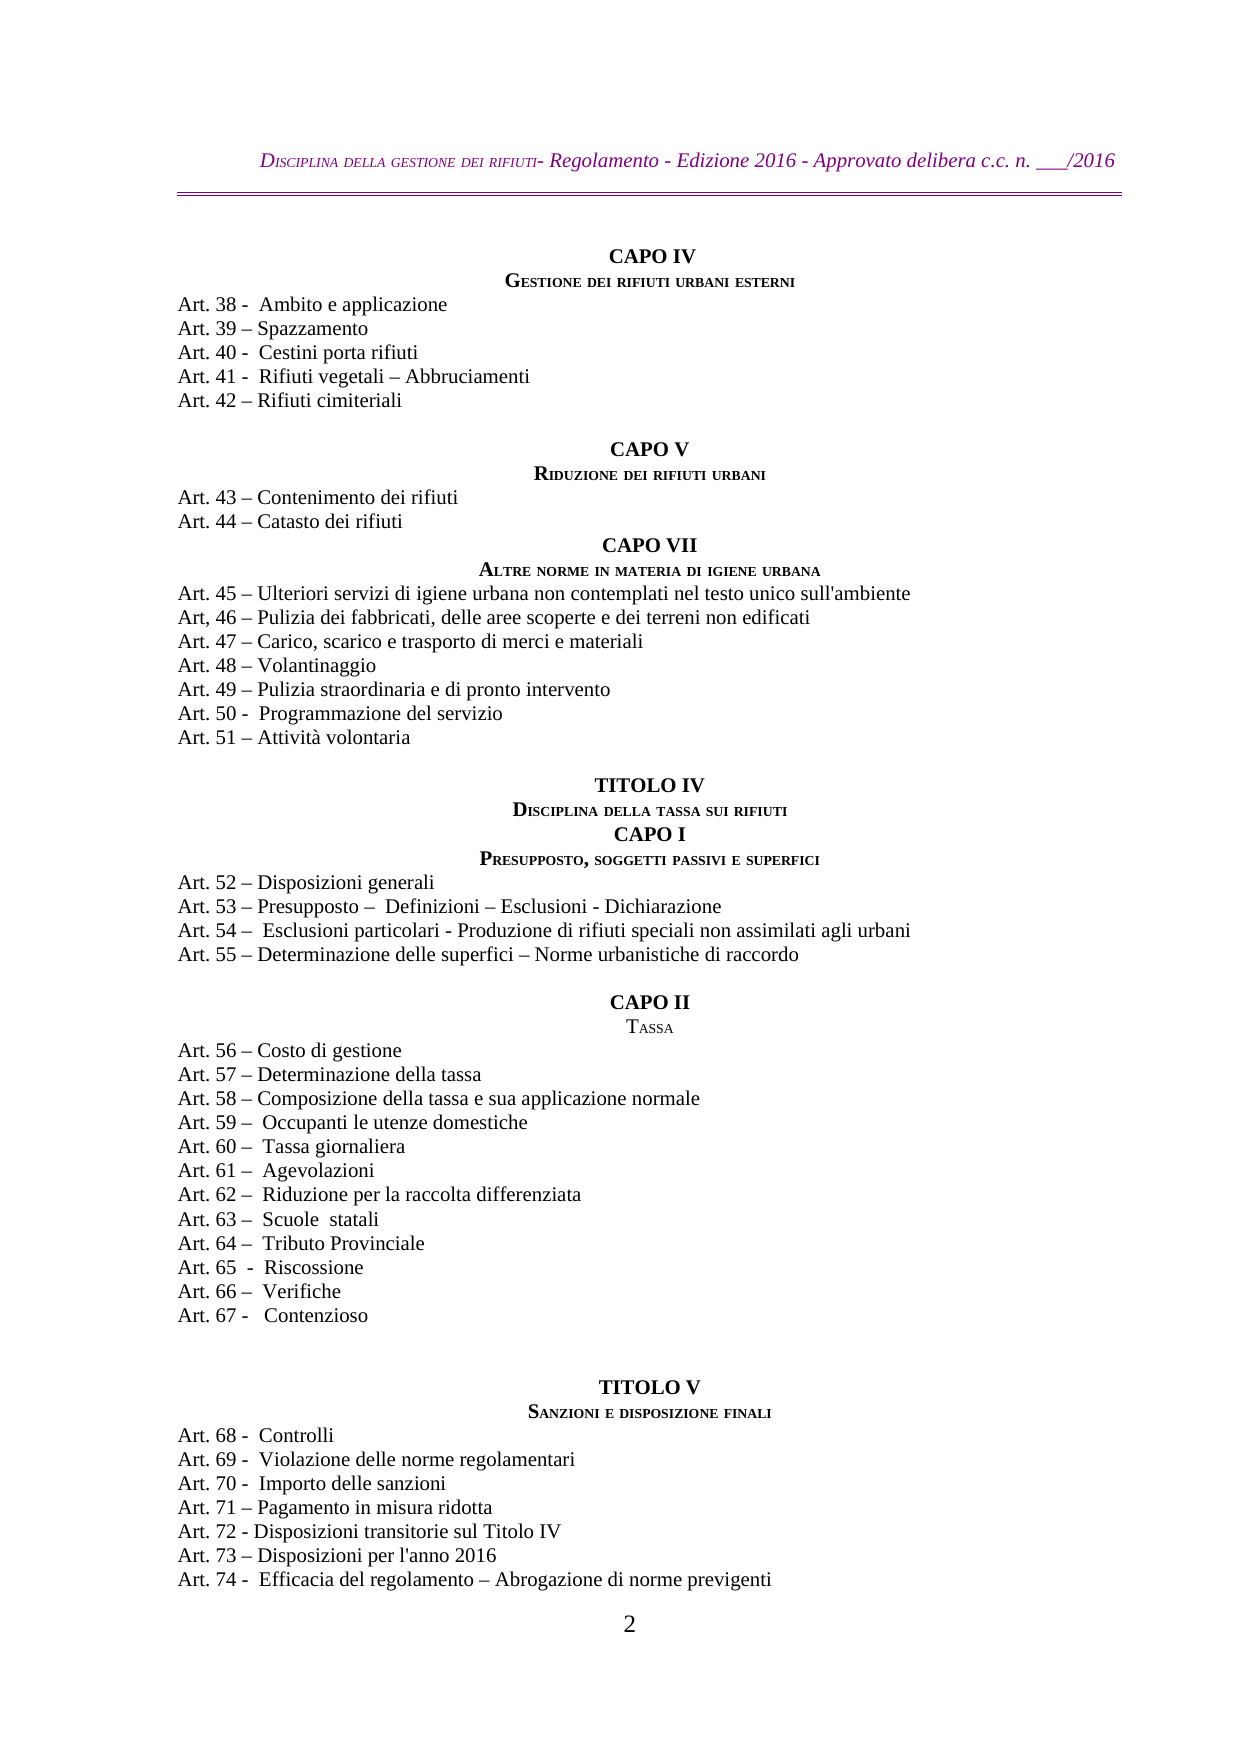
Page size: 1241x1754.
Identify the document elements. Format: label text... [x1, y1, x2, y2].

text Art. 63 – Scuole statali [177, 1206, 1122, 1231]
text Capo IV [177, 244, 1122, 268]
text Capo VII [177, 533, 1122, 557]
text Art. 40 - Cestini porta rifiuti [177, 340, 1122, 364]
text Art. 55 – Determinazione delle superfici – Norme urbanistiche di raccordo [177, 942, 1122, 966]
text Art. 62 – Riduzione per la raccolta differenziata [177, 1182, 1122, 1206]
text Disciplina della tassa sui rifiuti [177, 797, 1122, 821]
text Art. 65 - Riscossione [177, 1254, 1122, 1279]
text Art. 71 – Pagamento in misura ridotta [177, 1495, 1122, 1519]
text Art. 61 – Agevolazioni [177, 1158, 1122, 1182]
text Sanzioni e disposizione finali [177, 1399, 1122, 1423]
text Art. 48 – Volantinaggio [177, 653, 1122, 677]
text Art. 47 – Carico, scarico e trasporto di merci e materiali [177, 629, 1122, 653]
text Art. 69 - Violazione delle norme regolamentari [177, 1447, 1122, 1471]
text Art. 70 - Importo delle sanzioni [177, 1471, 1122, 1495]
text Art. 74 - Efficacia del regolamento – Abrogazione di norme previgenti [177, 1567, 1122, 1591]
text Art. 39 – Spazzamento [177, 316, 1122, 340]
text Riduzione dei rifiuti urbani [177, 461, 1122, 484]
text Art. 42 – Rifiuti cimiteriali [177, 388, 1122, 412]
text Art. 44 – Catasto dei rifiuti [177, 509, 1122, 533]
text Tassa [177, 1014, 1122, 1038]
text Altre norme in materia di igiene urbana [177, 557, 1122, 581]
text Art. 68 - Controlli [177, 1423, 1122, 1447]
text Titolo IV [177, 773, 1122, 797]
text Art. 50 - Programmazione del servizio [177, 701, 1122, 725]
text Presupposto, soggetti passivi e superfici [177, 846, 1122, 869]
text Capo II [177, 990, 1122, 1014]
text Art. 56 – Costo di gestione [177, 1038, 1122, 1062]
text Art. 41 - Rifiuti vegetali – Abbruciamenti [177, 364, 1122, 388]
text Art. 43 – Contenimento dei rifiuti [177, 484, 1122, 509]
text Art, 46 – Pulizia dei fabbricati, delle aree scoperte e dei terreni non edificati [177, 605, 1122, 629]
text Art. 66 – Verifiche [177, 1279, 1122, 1303]
text Art. 53 – Presupposto – Definizioni – Esclusioni - Dichiarazione [177, 894, 1122, 918]
text Art. 72 - Disposizioni transitorie sul Titolo IV [177, 1519, 1122, 1543]
text Capo V [177, 436, 1122, 461]
text Art. 73 – Disposizioni per l'anno 2016 [177, 1543, 1122, 1567]
text Art. 51 – Attività volontaria [177, 725, 1122, 749]
text Art. 58 – Composizione della tassa e sua applicazione normale [177, 1086, 1122, 1110]
text Art. 64 – Tributo Provinciale [177, 1231, 1122, 1254]
text Art. 54 – Esclusioni particolari - Produzione di rifiuti speciali non assimilati agli urbani [177, 918, 1122, 942]
text Art. 49 – Pulizia straordinaria e di pronto intervento [177, 677, 1122, 701]
text Art. 67 - Contenzioso [177, 1303, 1122, 1327]
text Capo I [177, 821, 1122, 846]
text Art. 60 – Tassa giornaliera [177, 1134, 1122, 1158]
text Art. 57 – Determinazione della tassa [177, 1062, 1122, 1086]
text Art. 45 – Ulteriori servizi di igiene urbana non contemplati nel testo unico sull'ambiente [177, 581, 1122, 605]
text Titolo V [177, 1375, 1122, 1399]
text Art. 52 – Disposizioni generali [177, 869, 1122, 894]
text Art. 38 - Ambito e applicazione [177, 292, 1122, 316]
text Art. 59 – Occupanti le utenze domestiche [177, 1110, 1122, 1134]
text Gestione dei rifiuti urbani esterni [177, 268, 1122, 292]
